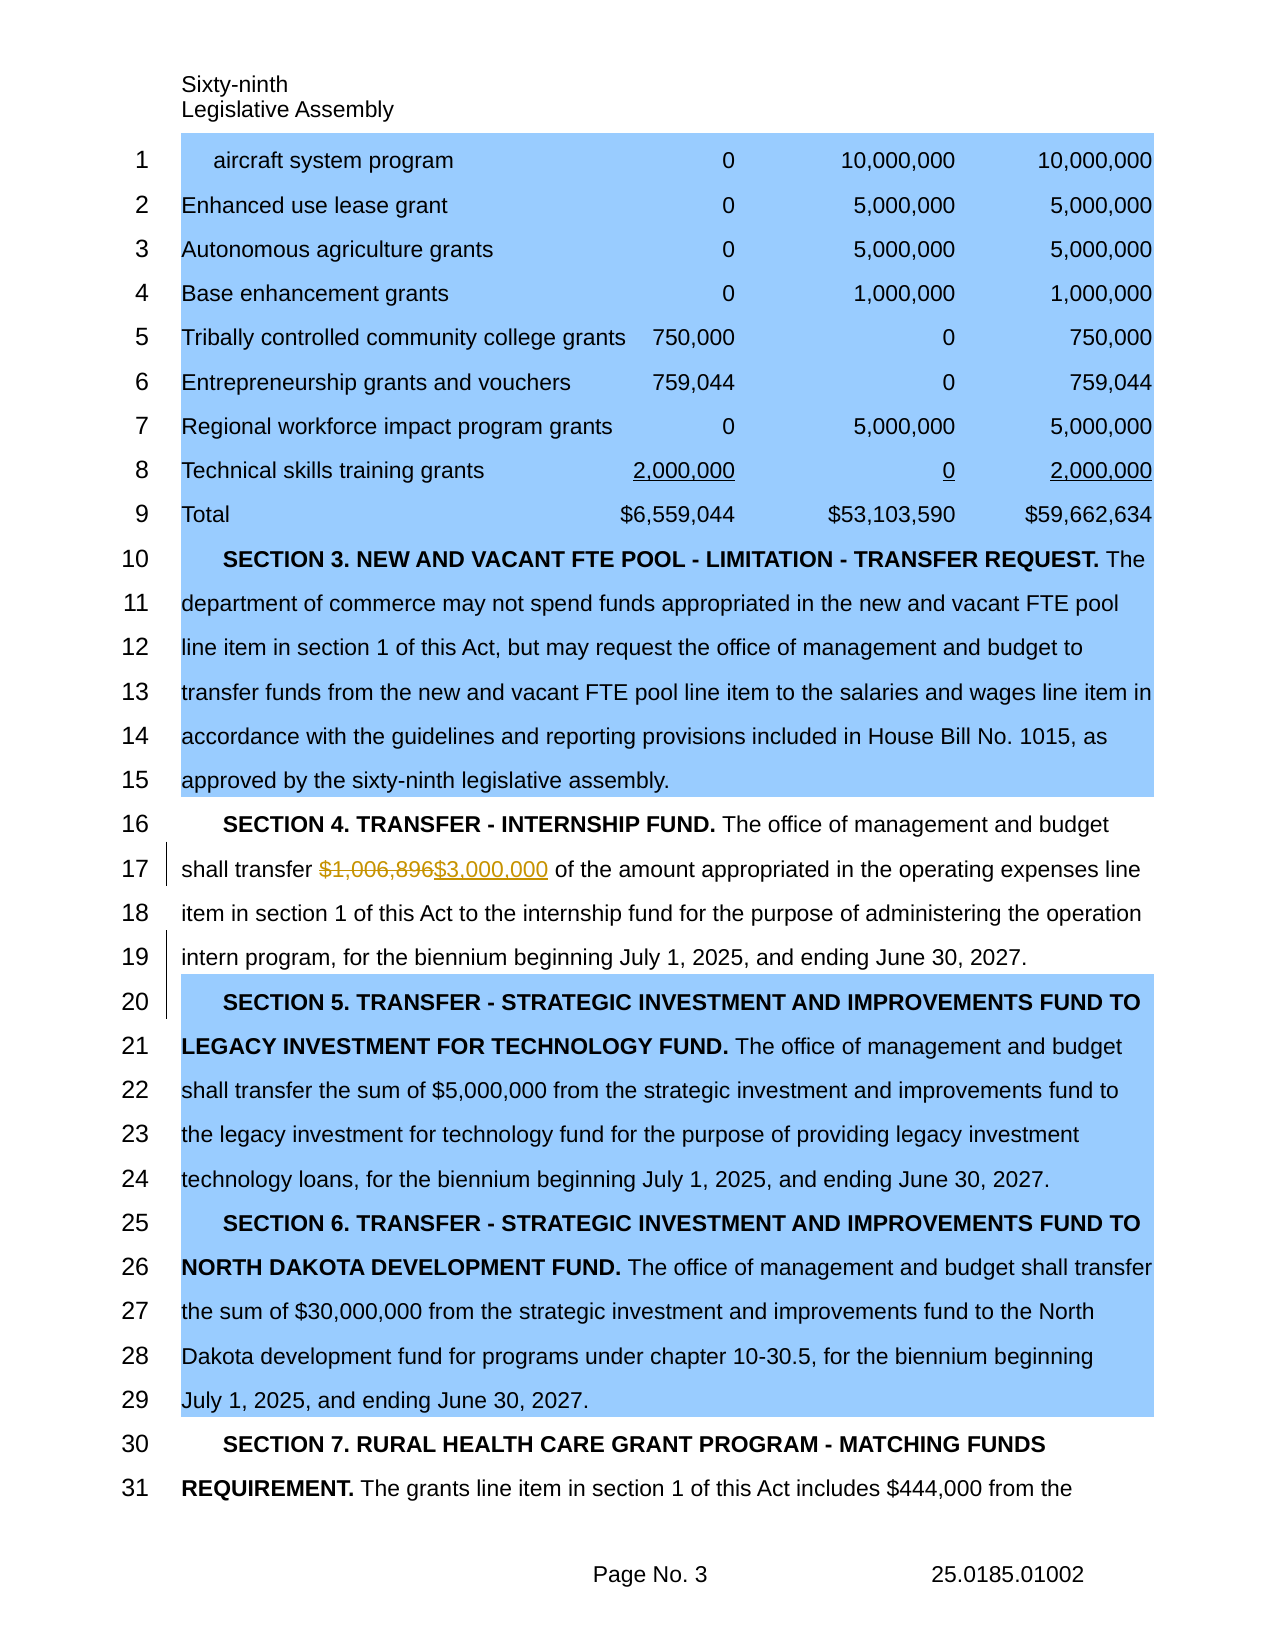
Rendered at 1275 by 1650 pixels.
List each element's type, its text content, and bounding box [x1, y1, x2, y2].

text SECTION 7. RURAL HEALTH CARE GRANT PROGRAM - MATCHING FUNDS REQUIREMENT. The grants line item in section 1 of this Act includes $444,000 from the [181, 1417, 1154, 1506]
text SECTION 4. TRANSFER - INTERNSHIP FUND. The office of management and budget shall transfer $3,000,000 of the amount appropriated in the operating expenses line item in section 1 of this Act to the internship fund for the purpose of administering the operation intern program, for the biennium beginning July 1, 2025, and ending June 30, 2027. [181, 797, 1154, 974]
text aircraft system program 0 10,000,000 10,000,000 Enhanced use lease grant 0 5,000,000 5,000,000 Autonomous agriculture grants 0 5,000,000 5,000,000 Base enhancement grants 0 1,000,000 1,000,000 Tribally controlled community college grants 750,000 0 750,000 Entrepreneurship grants and vouchers 759,044 0 759,044 Regional workforce impact program grants 0 5,000,000 5,000,000 Technical skills training grants 2,000,000 0 2,000,000 Total $6,559,044 $53,103,590 $59,662,634 [181, 133, 1154, 532]
text SECTION 5. TRANSFER - STRATEGIC INVESTMENT AND IMPROVEMENTS FUND TO LEGACY INVESTMENT FOR TECHNOLOGY FUND. The office of management and budget shall transfer the sum of $5,000,000 from the strategic investment and improvements fund to the legacy investment for technology fund for the purpose of providing legacy investment technology loans, for the biennium beginning July 1, 2025, and ending June 30, 2027. [181, 974, 1154, 1196]
text SECTION 6. TRANSFER - STRATEGIC INVESTMENT AND IMPROVEMENTS FUND TO NORTH DAKOTA DEVELOPMENT FUND. The office of management and budget shall transfer the sum of $30,000,000 from the strategic investment and improvements fund to the North Dakota development fund for programs under chapter 10‑30.5, for the biennium beginning July 1, 2025, and ending June 30, 2027. [181, 1196, 1154, 1417]
text SECTION 3. NEW AND VACANT FTE POOL - LIMITATION - TRANSFER REQUEST. The department of commerce may not spend funds appropriated in the new and vacant FTE pool line item in section 1 of this Act, but may request the office of management and budget to transfer funds from the new and vacant FTE pool line item to the salaries and wages line item in accordance with the guidelines and reporting provisions included in House Bill No. 1015, as approved by the sixty-ninth legislative assembly. [181, 532, 1154, 797]
